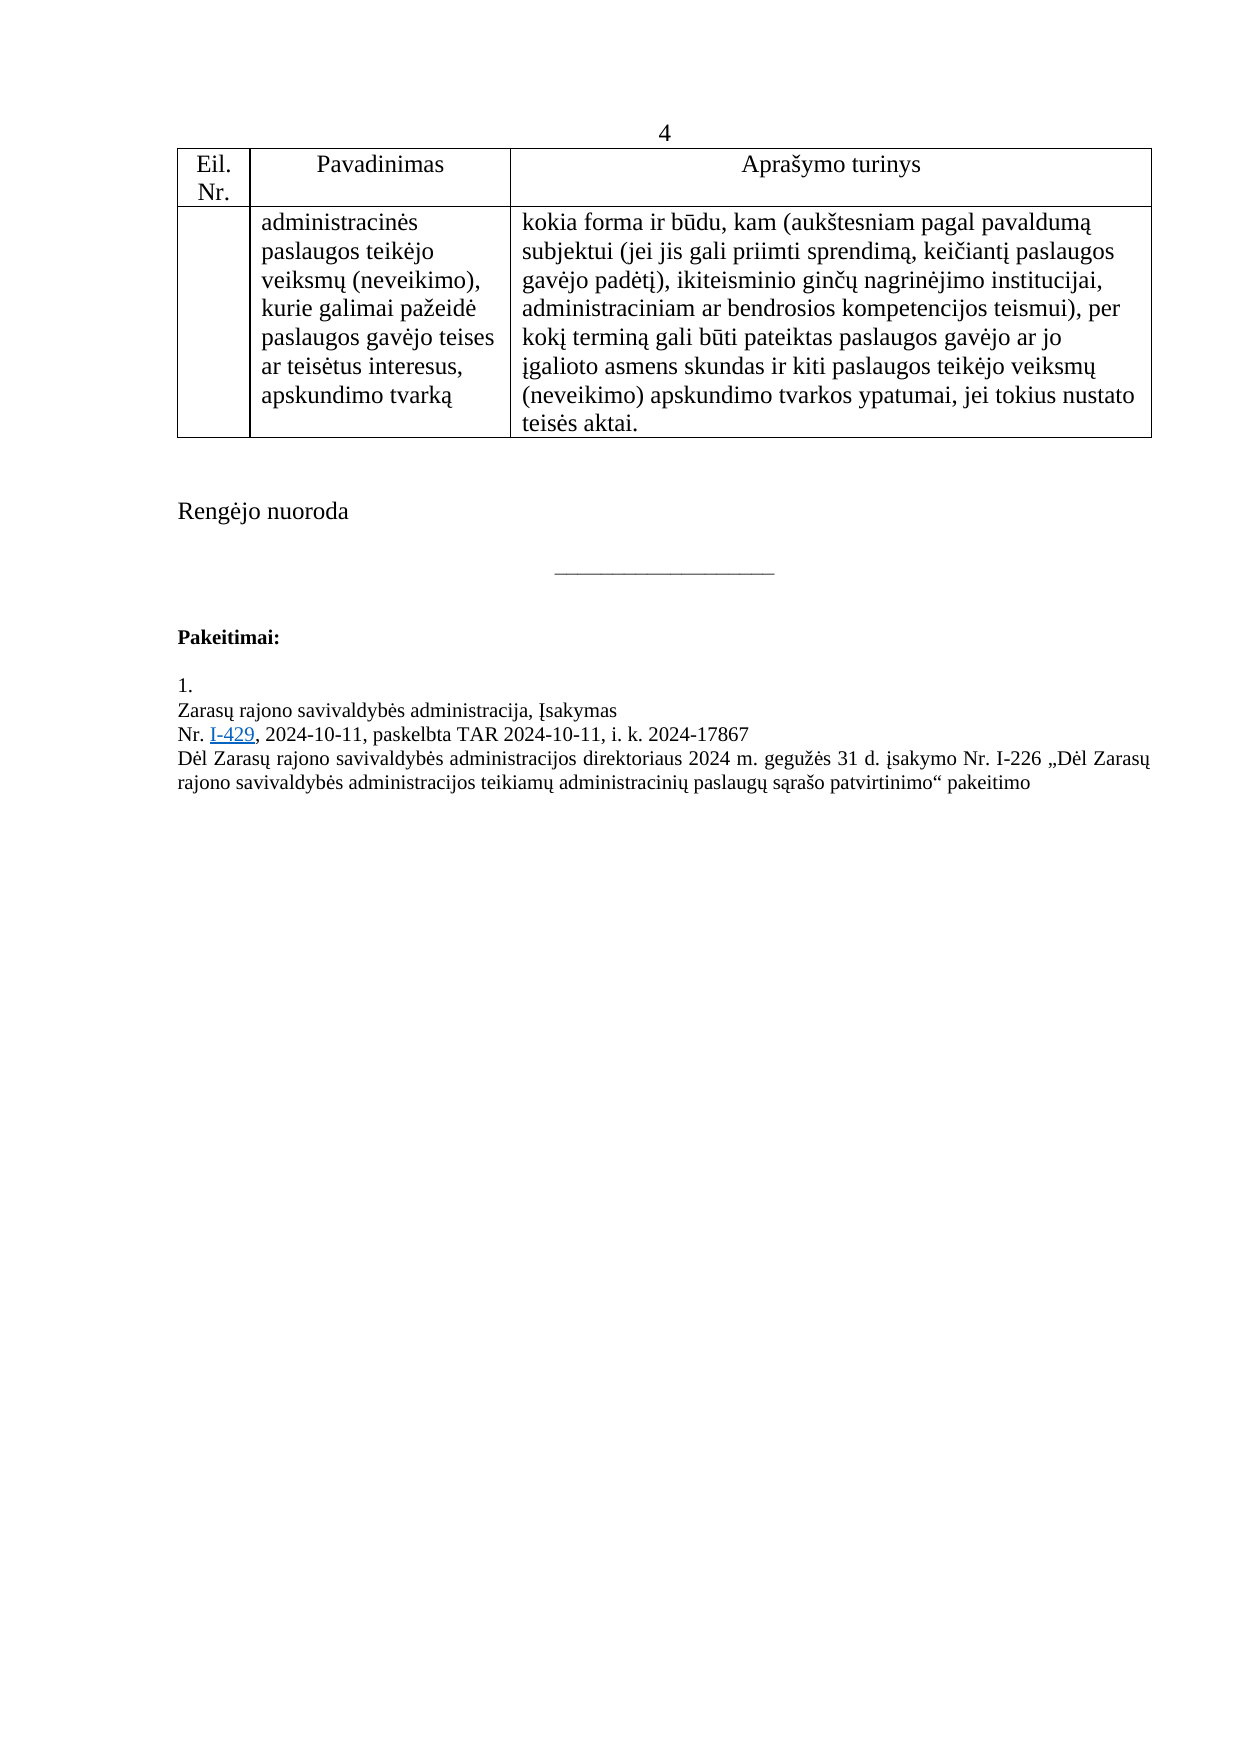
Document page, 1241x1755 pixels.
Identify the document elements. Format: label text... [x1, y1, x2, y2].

text Rengėjo nuoroda [177, 496, 1152, 524]
table_cell administracinės paslaugos teikėjo veiksmų (neveikimo), kurie galimai pažeidė paslaugos gavėjo teises ar teisėtus interesus, apskundimo tvarką [251, 207, 510, 437]
text Nr. I-429, 2024-10-11, paskelbta TAR 2024-10-11, i. k. 2024-17867 [177, 722, 1152, 746]
text Pakeitimai: [177, 625, 1152, 649]
text Dėl Zarasų rajono savivaldybės administracijos direktoriaus 2024 m. gegužės 31 d. įsakymo Nr. I-226 „Dėl Zarasų rajono savivaldybės administracijos teikiamų administracinių paslaugų sąrašo patvirtinimo“ pakeitimo [177, 746, 1152, 794]
table_header Aprašymo turinys [511, 149, 1151, 206]
table_cell [178, 207, 249, 437]
text 1. [177, 673, 1152, 697]
table_cell kokia forma ir būdu, kam (aukštesniam pagal pavaldumą subjektui (jei jis gali priimti sprendimą, keičiantį paslaugos gavėjo padėtį), ikiteisminio ginčų nagrinėjimo institucijai, administraciniam ar bendrosios kompetencijos teismui), per kokį terminą gali būti pateiktas paslaugos gavėjo ar jo įgalioto asmens skundas ir kiti paslaugos teikėjo veiksmų (neveikimo) apskundimo tvarkos ypatumai, jei tokius nustato teisės aktai. [511, 207, 1151, 437]
text ___________________ [177, 553, 1152, 577]
table_header Eil. Nr. [178, 149, 249, 206]
table_header Pavadinimas [251, 149, 510, 206]
text Zarasų rajono savivaldybės administracija, Įsakymas [177, 697, 1152, 722]
